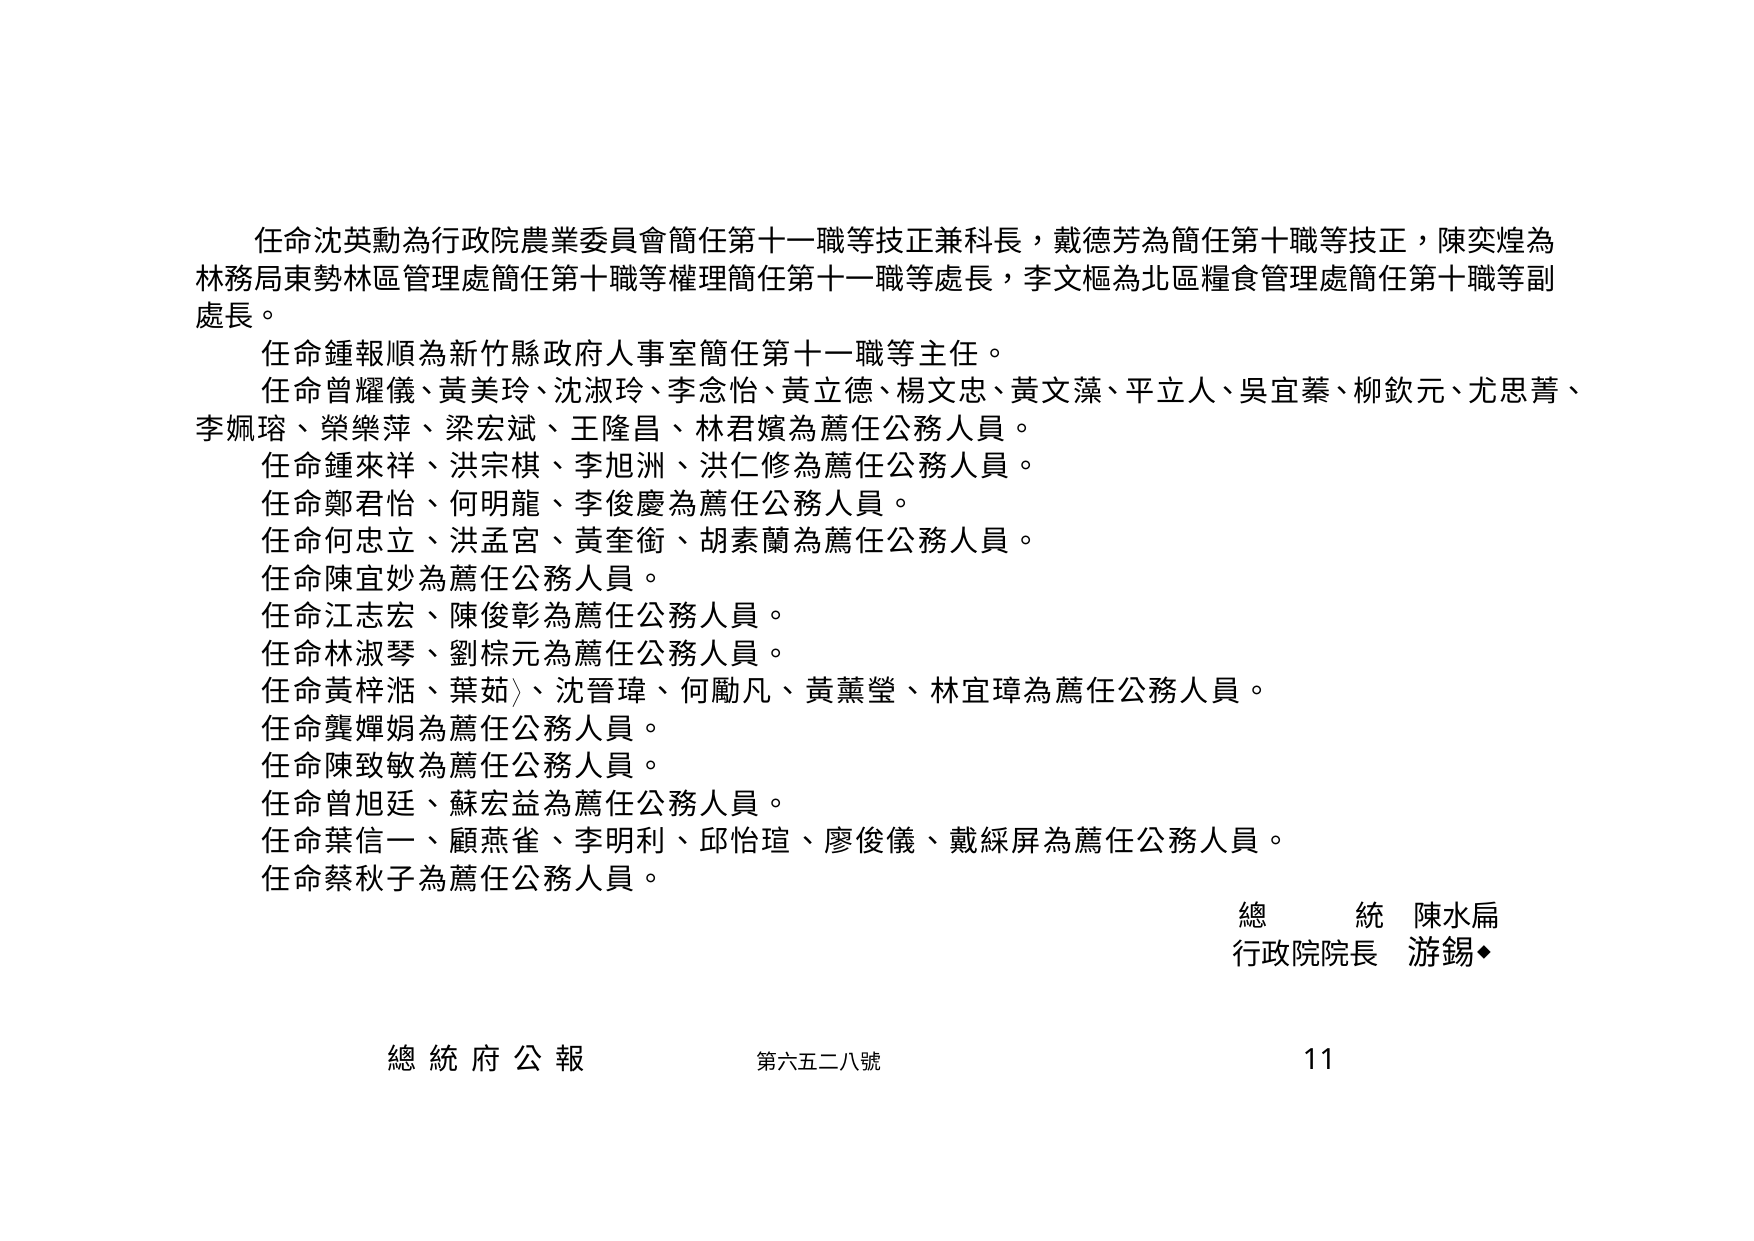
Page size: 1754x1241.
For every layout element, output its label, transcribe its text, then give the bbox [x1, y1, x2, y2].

text 任命沈英勳為行政院農業委員會簡任第十一職等技正兼科長，戴德芳為簡任第十職等技正，陳奕煌為林務局東勢林區管理處簡任第十職等權理簡任第十一職等處長，李文樞為北區糧食管理處簡任第十職等副處長。 [195, 222, 1559, 334]
text 任命葉信一、顧燕雀、李明利、邱怡瑄、廖俊儀、戴綵屏為薦任公務人員。 [195, 822, 1559, 859]
text 任命黃梓湉、葉茹、沈晉瑋、何勵凡、黃薰瑩、林宜璋為薦任公務人員。 [195, 672, 1559, 709]
text 任命鍾報順為新竹縣政府人事室簡任第十一職等主任。 [195, 334, 1559, 372]
text 總 統 陳水扁 [195, 897, 1501, 934]
text 任命鄭君怡、何明龍、李俊慶為薦任公務人員。 [195, 484, 1559, 522]
text 行政院院長 游錫 [195, 934, 1501, 972]
text 任命林淑琴、劉棕元為薦任公務人員。 [195, 634, 1559, 672]
text 任命何忠立、洪孟宮、黃奎銜、胡素蘭為薦任公務人員。 [195, 522, 1559, 559]
text 任命曾耀儀、黃美玲、沈淑玲、李念怡、黃立德、楊文忠、黃文藻、平立人、吳宜蓁、柳欽元、尤思菁、李姵瑢、榮樂萍、梁宏斌、王隆昌、林君嬪為薦任公務人員。 [195, 372, 1559, 447]
text 任命鍾來祥、洪宗棋、李旭洲、洪仁修為薦任公務人員。 [195, 447, 1559, 484]
text 任命陳宜妙為薦任公務人員。 [195, 559, 1559, 597]
text 任命陳致敏為薦任公務人員。 [195, 747, 1559, 784]
text 任命曾旭廷、蘇宏益為薦任公務人員。 [195, 784, 1559, 822]
text 任命龔嬋娟為薦任公務人員。 [195, 709, 1559, 747]
text 任命江志宏、陳俊彰為薦任公務人員。 [195, 597, 1559, 634]
text 任命蔡秋子為薦任公務人員。 [195, 859, 1559, 897]
